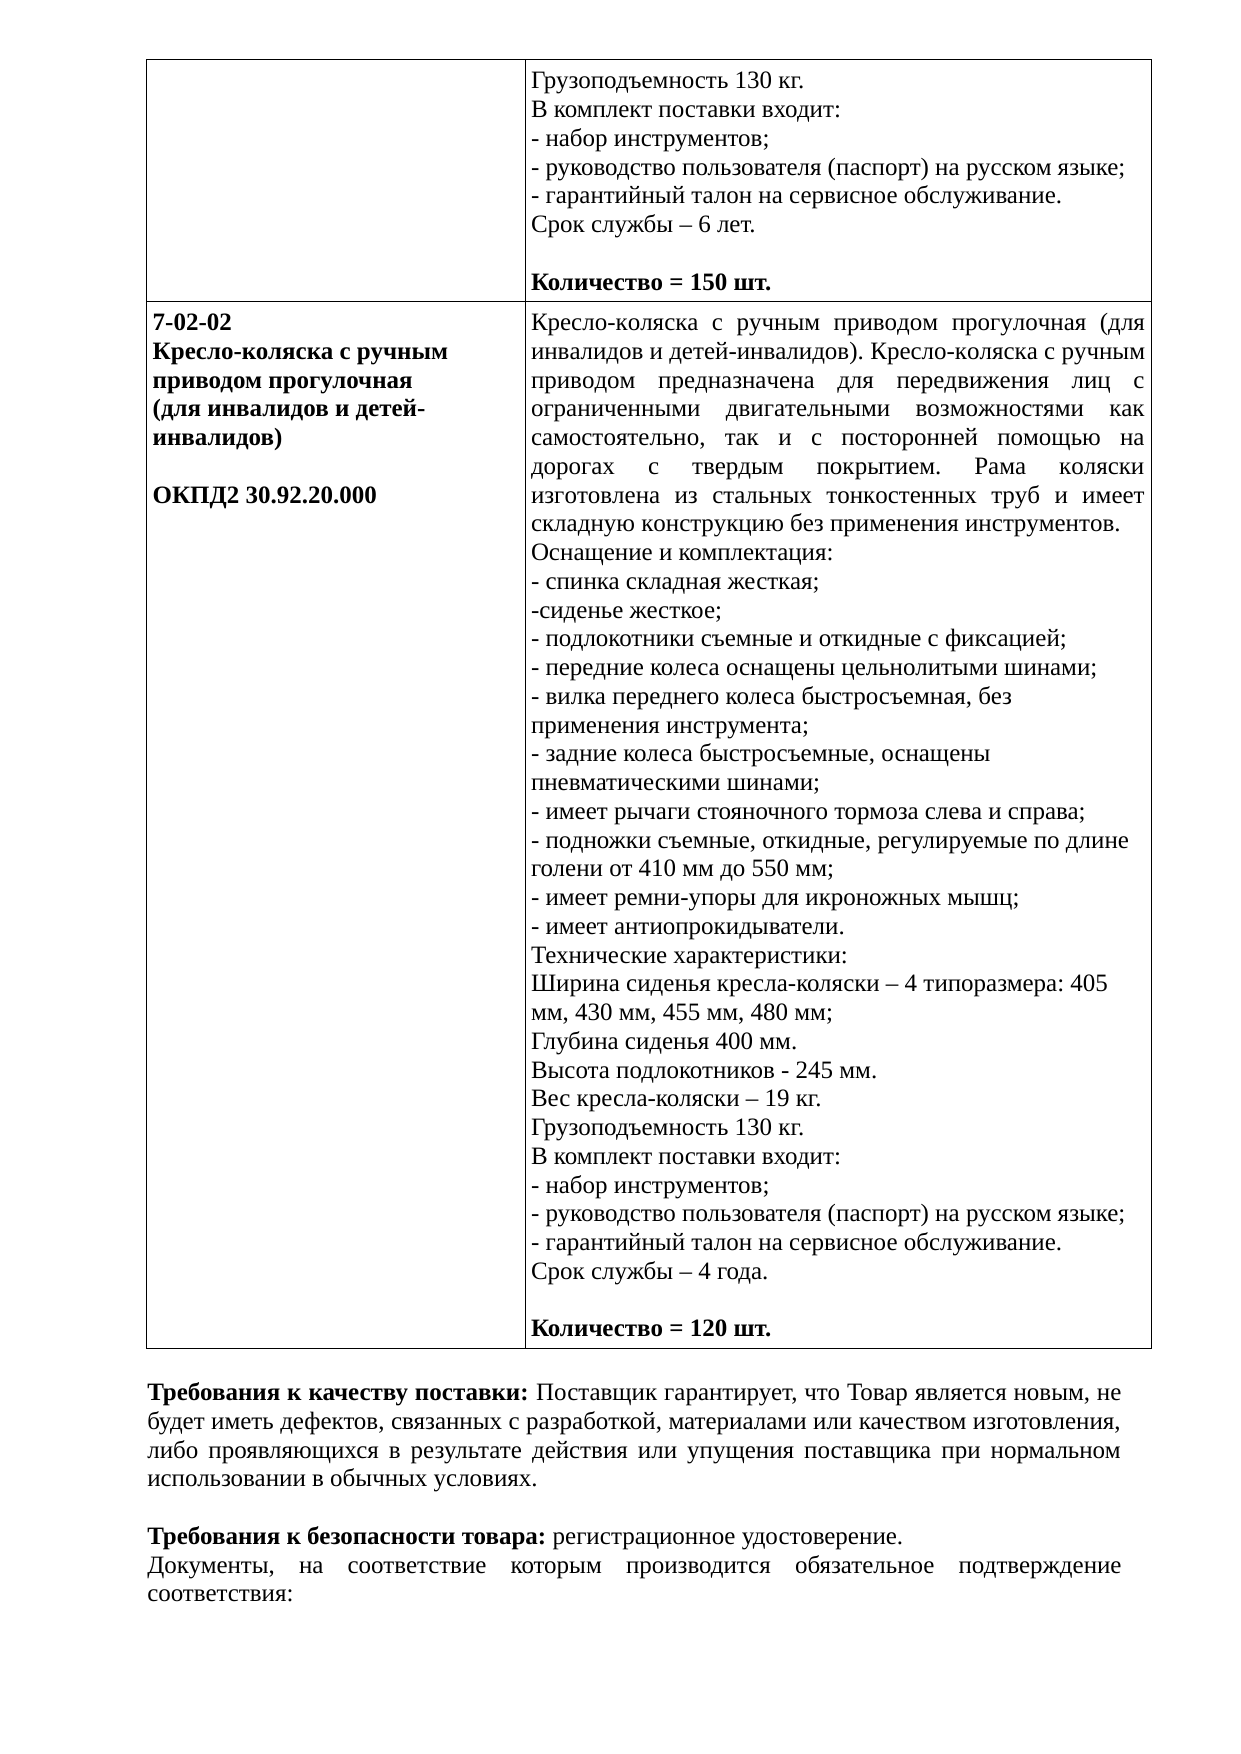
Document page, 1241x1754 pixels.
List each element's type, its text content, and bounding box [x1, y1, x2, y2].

text Документы, на соответствие которым производится обязательное подтверждение соответствия: [147, 1550, 1122, 1607]
text Требования к безопасности товара: регистрационное удостоверение. [147, 1521, 1122, 1550]
table_cell [147, 60, 525, 301]
table_cell Грузоподъемность 130 кг. В комплект поставки входит: - набор инструментов; - руководство пользователя (паспорт) на русском языке; - гарантийный талон на сервисное обслуживание. Срок службы – 6 лет. Количество = 150 шт. [526, 60, 1151, 301]
table_cell 7-02-02 Кресло-коляска с ручным приводом прогулочная (для инвалидов и детей-инвалидов) ОКПД2 30.92.20.000 [147, 302, 525, 1348]
table_cell Кресло-коляска с ручным приводом прогулочная (для инвалидов и детей-инвалидов). Кресло-коляска с ручным приводом предназначена для передвижения лиц с ограниченными двигательными возможностями как самостоятельно, так и с посторонней помощью на дорогах с твердым покрытием. Рама коляски изготовлена из стальных тонкостенных труб и имеет складную конструкцию без применения инструментов. Оснащение и комплектация: - спинка складная жесткая; -сиденье жесткое; - подлокотники съемные и откидные с фиксацией; - передние колеса оснащены цельнолитыми шинами; - вилка переднего колеса быстросъемная, без применения инструмента; - задние колеса быстросъемные, оснащены пневматическими шинами; - имеет рычаги стояночного тормоза слева и справа; - подножки съемные, откидные, регулируемые по длине голени от 410 мм до 550 мм; - имеет ремни-упоры для икроножных мышц; - имеет антиопрокидыватели. Технические характеристики: Ширина сиденья кресла-коляски – 4 типоразмера: 405 мм, 430 мм, 455 мм, 480 мм; Глубина сиденья 400 мм. Высота подлокотников - 245 мм. Вес кресла-коляски – 19 кг. Грузоподъемность 130 кг. В комплект поставки входит: - набор инструментов; - руководство пользователя (паспорт) на русском языке; - гарантийный талон на сервисное обслуживание. Срок службы – 4 года. Количество = 120 шт. [526, 302, 1151, 1348]
text Требования к качеству поставки: Поставщик гарантирует, что Товар является новым, не будет иметь дефектов, связанных с разработкой, материалами или качеством изготовления, либо проявляющихся в результате действия или упущения поставщика при нормальном использовании в обычных условиях. [147, 1377, 1122, 1492]
